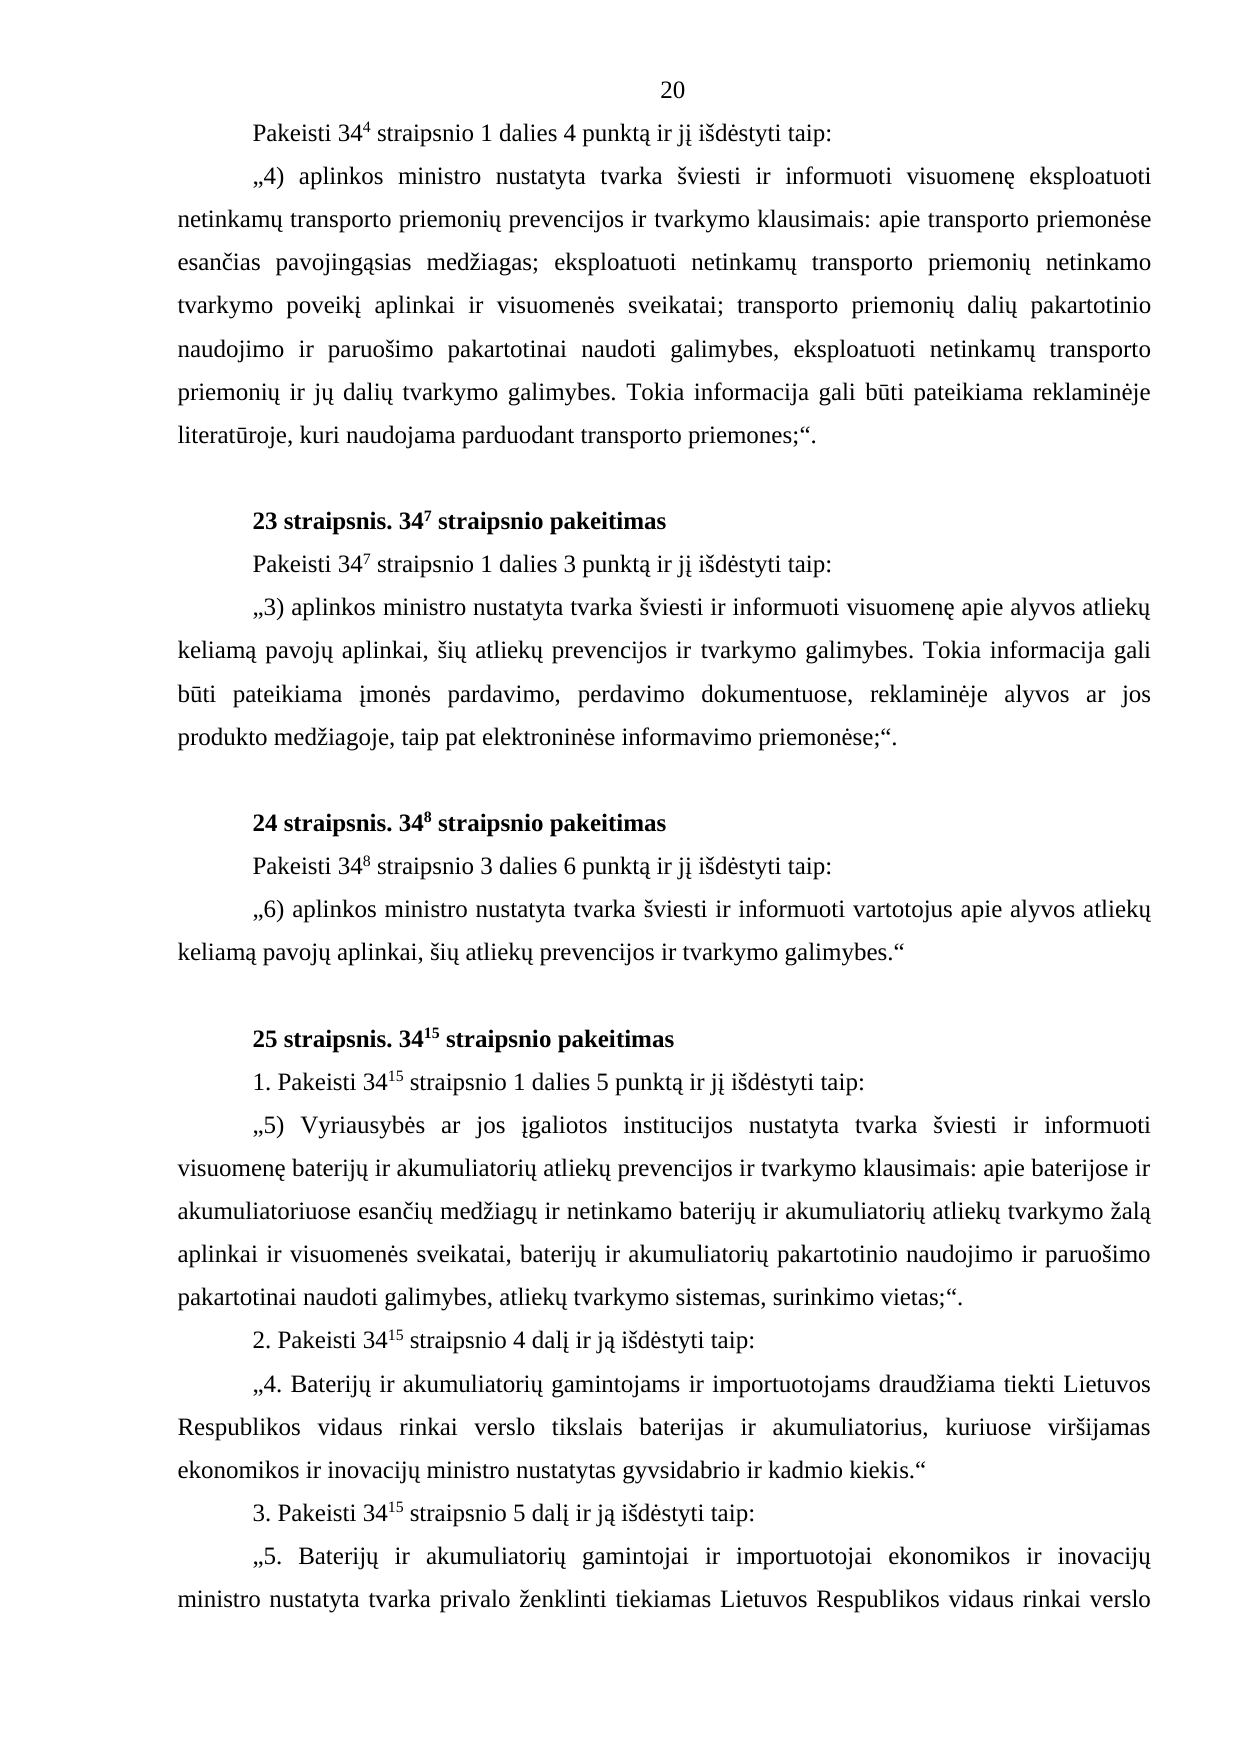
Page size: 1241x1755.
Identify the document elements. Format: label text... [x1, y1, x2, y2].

text „6) aplinkos ministro nustatyta tvarka šviesti ir informuoti vartotojus apie alyvos atliekų keliamą pavojų aplinkai, šių atliekų prevencijos ir tvarkymo galimybes.“ [177, 894, 1152, 966]
text „3) aplinkos ministro nustatyta tvarka šviesti ir informuoti visuomenę apie alyvos atliekų keliamą pavojų aplinkai, šių atliekų prevencijos ir tvarkymo galimybes. Tokia informacija gali būti pateikiama įmonės pardavimo, perdavimo dokumentuose, reklaminėje alyvos ar jos produkto medžiagoje, taip pat elektroninėse informavimo priemonėse;“. [177, 592, 1152, 751]
text „5) Vyriausybės ar jos įgaliotos institucijos nustatyta tvarka šviesti ir informuoti visuomenę baterijų ir akumuliatorių atliekų prevencijos ir tvarkymo klausimais: apie baterijose ir akumuliatoriuose esančių medžiagų ir netinkamo baterijų ir akumuliatorių atliekų tvarkymo žalą aplinkai ir visuomenės sveikatai, baterijų ir akumuliatorių pakartotinio naudojimo ir paruošimo pakartotinai naudoti galimybes, atliekų tvarkymo sistemas, surinkimo vietas;“. [177, 1110, 1152, 1311]
text 23 straipsnis. 347 straipsnio pakeitimas [177, 506, 1152, 535]
text 25 straipsnis. 3415 straipsnio pakeitimas [177, 1024, 1152, 1052]
text 3. Pakeisti 3415 straipsnio 5 dalį ir ją išdėstyti taip: [177, 1498, 1152, 1527]
text „4. Baterijų ir akumuliatorių gamintojams ir importuotojams draudžiama tiekti Lietuvos Respublikos vidaus rinkai verslo tikslais baterijas ir akumuliatorius, kuriuose viršijamas ekonomikos ir inovacijų ministro nustatytas gyvsidabrio ir kadmio kiekis.“ [177, 1369, 1152, 1484]
text 24 straipsnis. 348 straipsnio pakeitimas [177, 808, 1152, 837]
text 2. Pakeisti 3415 straipsnio 4 dalį ir ją išdėstyti taip: [177, 1326, 1152, 1354]
text Pakeisti 344 straipsnio 1 dalies 4 punktą ir jį išdėstyti taip: [177, 118, 1152, 147]
text „5. Baterijų ir akumuliatorių gamintojai ir importuotojai ekonomikos ir inovacijų ministro nustatyta tvarka privalo ženklinti tiekiamas Lietuvos Respublikos vidaus rinkai verslo [177, 1541, 1152, 1613]
text Pakeisti 347 straipsnio 1 dalies 3 punktą ir jį išdėstyti taip: [177, 549, 1152, 578]
text Pakeisti 348 straipsnio 3 dalies 6 punktą ir jį išdėstyti taip: [177, 851, 1152, 880]
text 1. Pakeisti 3415 straipsnio 1 dalies 5 punktą ir jį išdėstyti taip: [177, 1067, 1152, 1096]
text „4) aplinkos ministro nustatyta tvarka šviesti ir informuoti visuomenę eksploatuoti netinkamų transporto priemonių prevencijos ir tvarkymo klausimais: apie transporto priemonėse esančias pavojingąsias medžiagas; eksploatuoti netinkamų transporto priemonių netinkamo tvarkymo poveikį aplinkai ir visuomenės sveikatai; transporto priemonių dalių pakartotinio naudojimo ir paruošimo pakartotinai naudoti galimybes, eksploatuoti netinkamų transporto priemonių ir jų dalių tvarkymo galimybes. Tokia informacija gali būti pateikiama reklaminėje literatūroje, kuri naudojama parduodant transporto priemones;“. [177, 161, 1152, 449]
